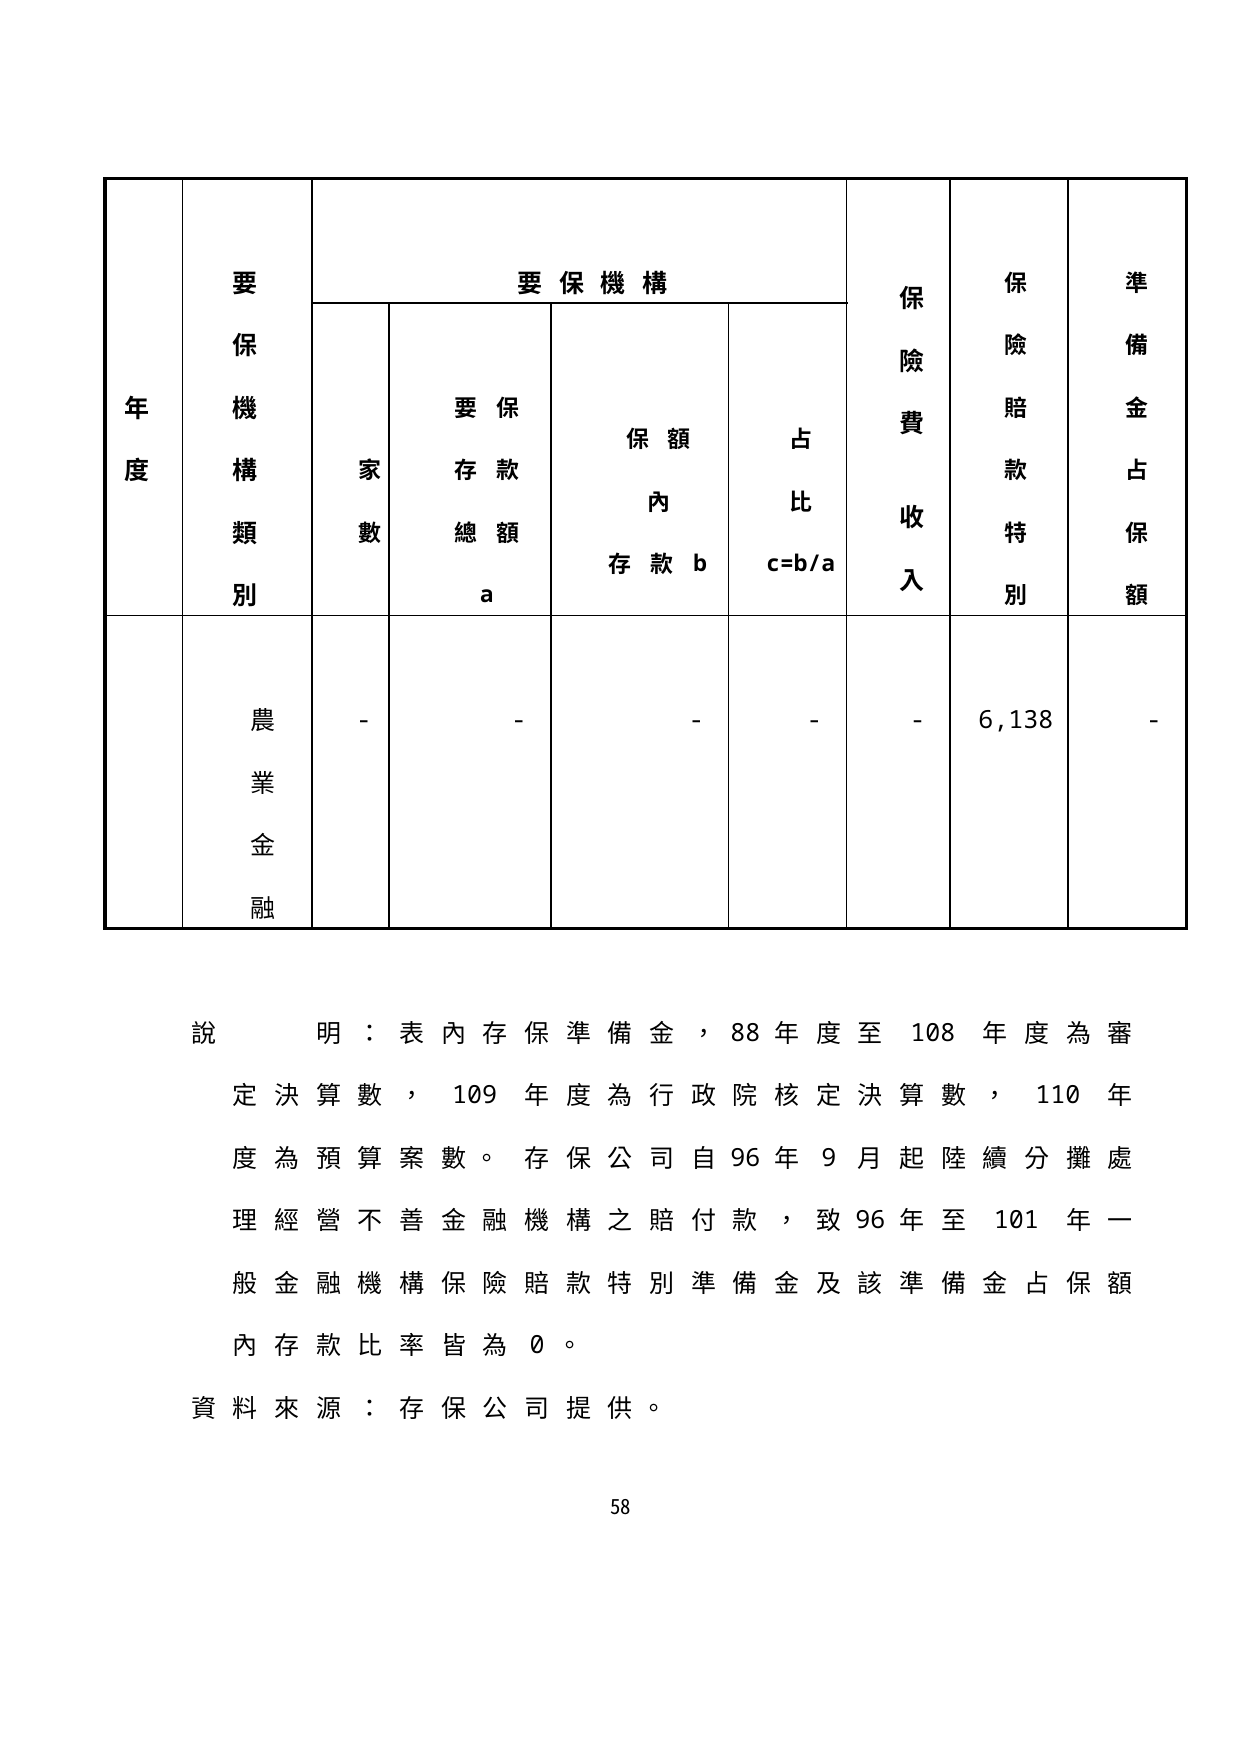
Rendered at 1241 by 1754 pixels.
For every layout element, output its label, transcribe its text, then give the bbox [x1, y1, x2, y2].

table_cell 6,138 [951, 616, 1067, 927]
table_header 年度 [107, 180, 182, 615]
text 說 明：表內存保準備金，88年度至108年度為審定決算數，109年度為行政院核定決算數，110年度為預算案數。存保公司自96年9月起陸續分攤處理經營不善金融機構之賠付款，致96年至101年一般金融機構保險賠款特別準備金及該準備金占保額內存款比率皆為0。 [94, 990, 1161, 1365]
table_cell - [847, 616, 949, 927]
table_header 要保機構類 別 [183, 180, 311, 615]
table_cell - [552, 616, 728, 927]
table_header 準備金占保額內存款比率e=d/b [1069, 180, 1185, 615]
table_cell 保額內 存款b [552, 304, 728, 615]
table_cell [107, 616, 182, 927]
table_cell 家數 [313, 304, 388, 615]
table_cell 占比c=b/a [729, 304, 846, 615]
table_header 要保機構 [313, 180, 846, 302]
table_header 保險費 收 入 [847, 180, 949, 615]
table_cell 農業金融 [183, 616, 311, 927]
table_cell - [1069, 616, 1185, 927]
table_cell - [729, 616, 846, 927]
table_cell 要保存款 總額 a [390, 304, 550, 615]
table_cell - [313, 616, 388, 927]
text 資料來源：存保公司提供。 [94, 1365, 1161, 1427]
table_cell - [390, 616, 550, 927]
table_header 保險賠款特別準備金d [951, 180, 1067, 615]
